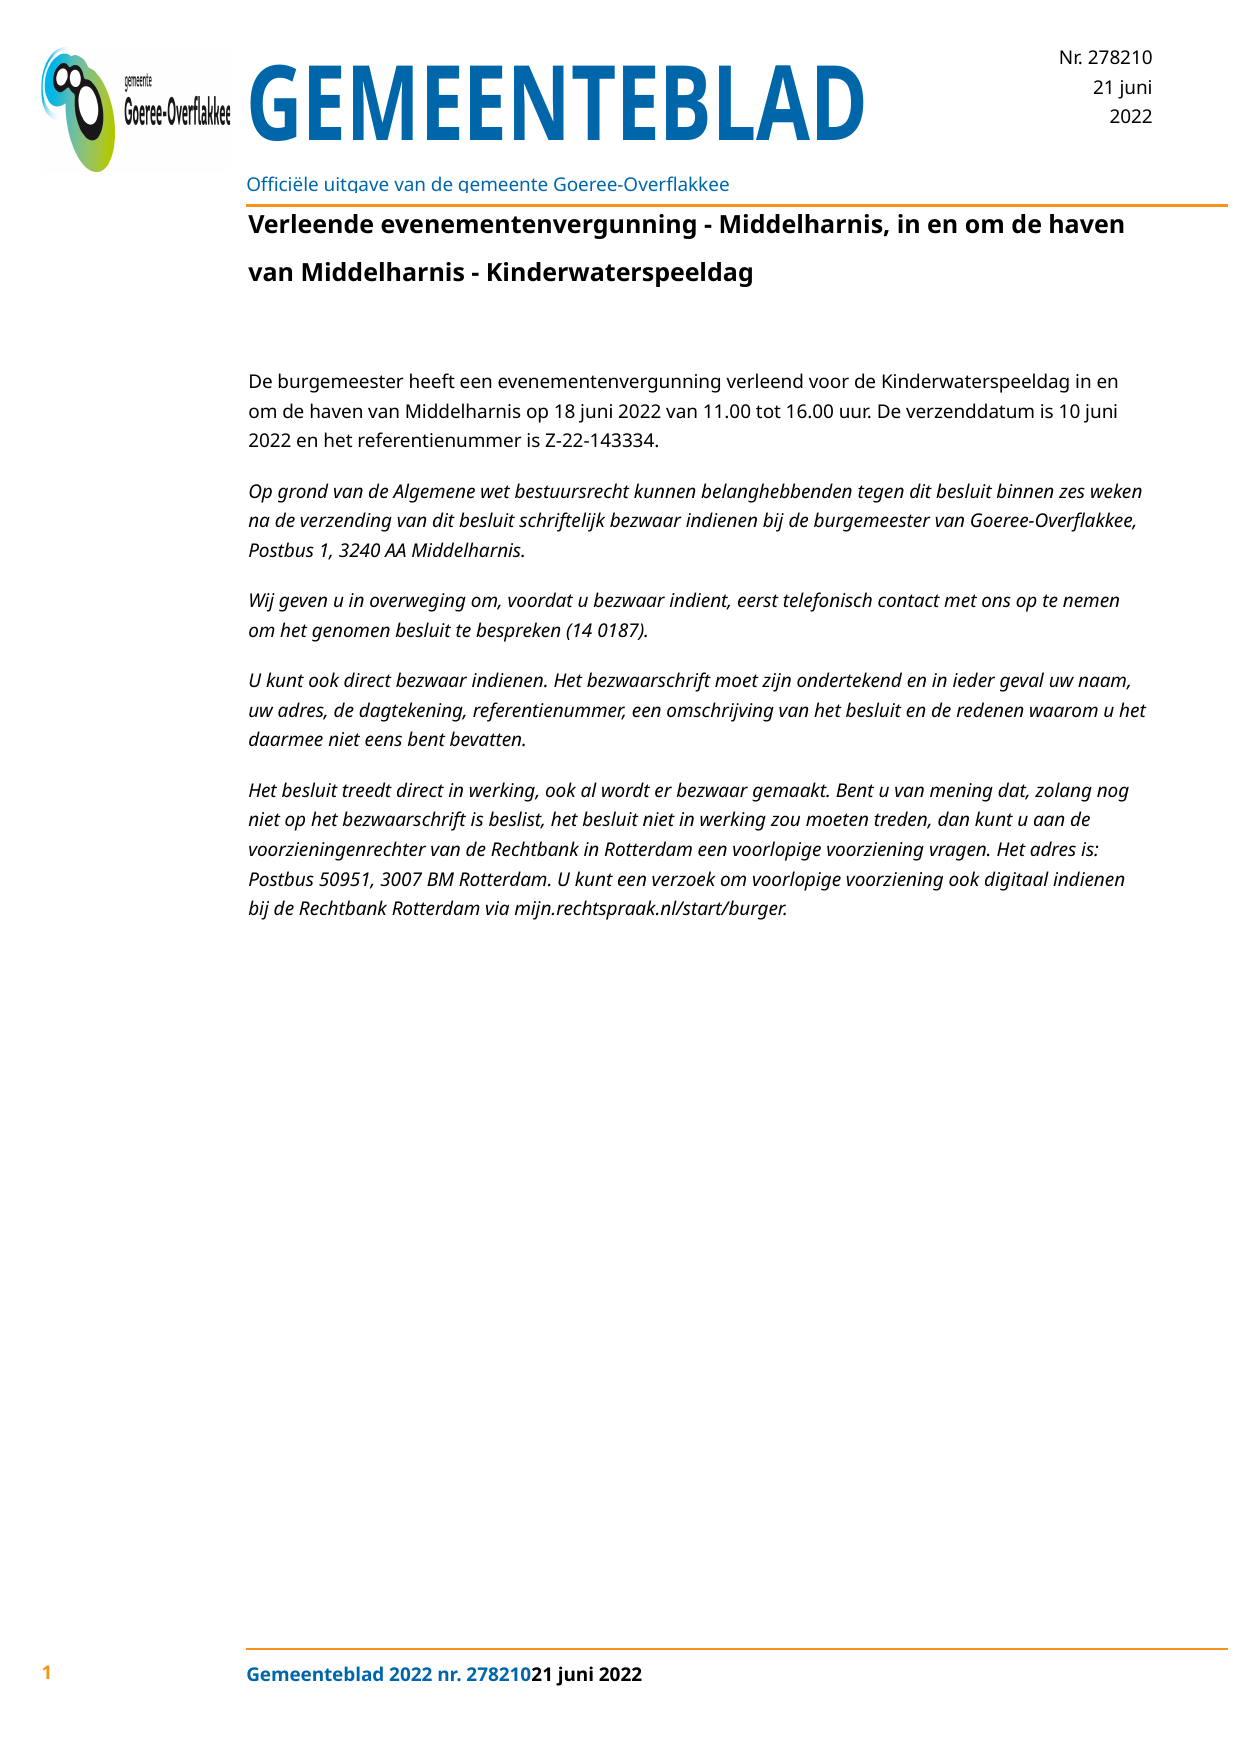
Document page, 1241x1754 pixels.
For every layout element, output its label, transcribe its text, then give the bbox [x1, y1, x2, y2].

text Het besluit treedt direct in werking, ook al wordt er bezwaar gemaakt. Bent u van mening dat, zolang nog niet op het bezwaarschrift is beslist, het besluit niet in werking zou moeten treden, dan kunt u aan de voorzieningenrechter van de Rechtbank in Rotterdam een voorlopige voorziening vragen. Het adres is: Postbus 50951, 3007 BM Rotterdam. U kunt een verzoek om voorlopige voorziening ook digitaal indienen bij de Rechtbank Rotterdam via mijn.rechtspraak.nl/start/burger. [248, 777, 1152, 921]
picture [41, 47, 231, 172]
text Wij geven u in overweging om, voordat u bezwaar indient, eerst telefonisch contact met ons op te nemen om het genomen besluit te bespreken (14 0187). [248, 587, 1152, 643]
text U kunt ook direct bezwaar indienen. Het bezwaarschrift moet zijn ondertekend en in ieder geval uw naam, uw adres, de dagtekening, referentienummer, een omschrijving van het besluit en de redenen waarom u het daarmee niet eens bent bevatten. [248, 667, 1152, 752]
text Op grond van de Algemene wet bestuursrecht kunnen belanghebbenden tegen dit besluit binnen zes weken na de verzending van dit besluit schriftelijk bezwaar indienen bij de burgemeester van Goeree-Overflakkee, Postbus 1, 3240 AA Middelharnis. [248, 478, 1152, 563]
text Verleende evenementenvergunning - Middelharnis, in en om de haven van Middelharnis - Kinderwaterspeeldag [248, 207, 1152, 288]
text De burgemeester heeft een evenementenvergunning verleend voor de Kinderwaterspeeldag in en om de haven van Middelharnis op 18 juni 2022 van 11.00 tot 16.00 uur. De verzenddatum is 10 juni 2022 en het referentienummer is Z-22-143334. [248, 368, 1152, 453]
